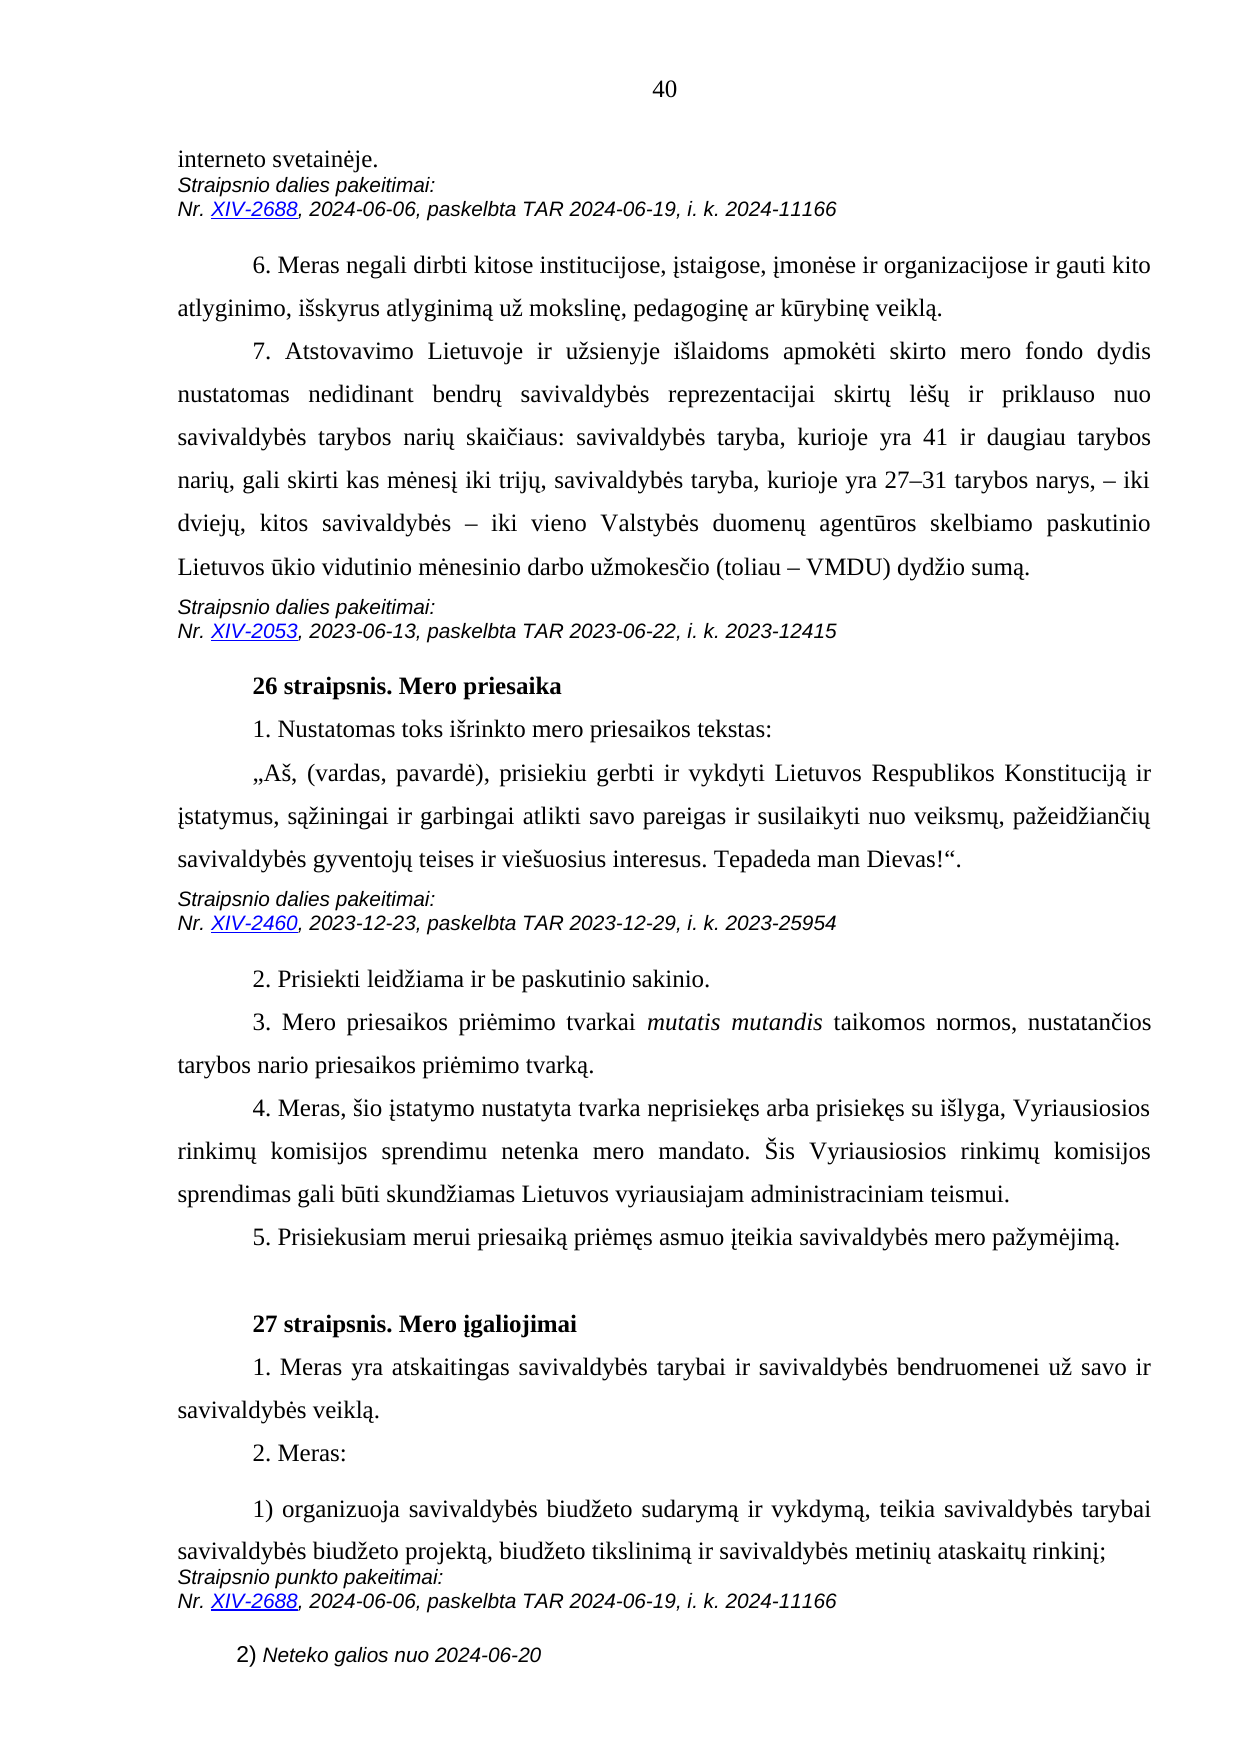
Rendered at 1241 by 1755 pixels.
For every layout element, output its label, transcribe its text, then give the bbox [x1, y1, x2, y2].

text Straipsnio dalies pakeitimai: [177, 887, 1152, 911]
text 7. Atstovavimo Lietuvoje ir užsienyje išlaidoms apmokėti skirto mero fondo dydis nustatomas nedidinant bendrų savivaldybės reprezentacijai skirtų lėšų ir priklauso nuo savivaldybės tarybos narių skaičiaus: savivaldybės taryba, kurioje yra 41 ir daugiau tarybos narių, gali skirti kas mėnesį iki trijų, savivaldybės taryba, kurioje yra 27–31 tarybos narys, – iki dviejų, kitos savivaldybės – iki vieno Valstybės duomenų agentūros skelbiamo paskutinio Lietuvos ūkio vidutinio mėnesinio darbo užmokesčio (toliau – VMDU) dydžio sumą. [177, 336, 1152, 580]
text interneto svetainėje. [177, 131, 1152, 173]
text 27 straipsnis. Mero įgaliojimai [177, 1309, 1152, 1337]
text 26 straipsnis. Mero priesaika [177, 671, 1152, 700]
text 1. Nustatomas toks išrinkto mero priesaikos tekstas: [177, 714, 1152, 743]
text 1. Meras yra atskaitingas savivaldybės tarybai ir savivaldybės bendruomenei už savo ir savivaldybės veiklą. [177, 1352, 1152, 1424]
text 2. Prisiekti leidžiama ir be paskutinio sakinio. [177, 964, 1152, 992]
text 4. Meras, šio įstatymo nustatyta tvarka neprisiekęs arba prisiekęs su išlyga, Vyriausiosios rinkimų komisijos sprendimu netenka mero mandato. Šis Vyriausiosios rinkimų komisijos sprendimas gali būti skundžiamas Lietuvos vyriausiajam administraciniam teismui. [177, 1093, 1152, 1208]
text 1) organizuoja savivaldybės biudžeto sudarymą ir vykdymą, teikia savivaldybės tarybai savivaldybės biudžeto projektą, biudžeto tikslinimą ir savivaldybės metinių ataskaitų rinkinį; [177, 1481, 1152, 1564]
text 5. Prisiekusiam merui priesaiką priėmęs asmuo įteikia savivaldybės mero pažymėjimą. [177, 1222, 1152, 1251]
text Straipsnio punkto pakeitimai: [177, 1564, 1152, 1588]
text Straipsnio dalies pakeitimai: [177, 173, 1152, 197]
text Nr. XIV-2460, 2023-12-23, paskelbta TAR 2023-12-29, i. k. 2023-25954 [177, 911, 1152, 935]
text Nr. XIV-2688, 2024-06-06, paskelbta TAR 2024-06-19, i. k. 2024-11166 [177, 197, 1152, 221]
text 2) Neteko galios nuo 2024-06-20 [177, 1641, 1152, 1667]
text „Aš, (vardas, pavardė), prisiekiu gerbti ir vykdyti Lietuvos Respublikos Konstituciją ir įstatymus, sąžiningai ir garbingai atlikti savo pareigas ir susilaikyti nuo veiksmų, pažeidžiančių savivaldybės gyventojų teises ir viešuosius interesus. Tepadeda man Dievas!“. [177, 758, 1152, 873]
text Straipsnio dalies pakeitimai: [177, 595, 1152, 619]
text 3. Mero priesaikos priėmimo tvarkai mutatis mutandis taikomos normos, nustatančios tarybos nario priesaikos priėmimo tvarką. [177, 1007, 1152, 1079]
text 6. Meras negali dirbti kitose institucijose, įstaigose, įmonėse ir organizacijose ir gauti kito atlyginimo, išskyrus atlyginimą už mokslinę, pedagoginę ar kūrybinę veiklą. [177, 250, 1152, 322]
text Nr. XIV-2053, 2023-06-13, paskelbta TAR 2023-06-22, i. k. 2023-12415 [177, 619, 1152, 643]
text Nr. XIV-2688, 2024-06-06, paskelbta TAR 2024-06-19, i. k. 2024-11166 [177, 1588, 1152, 1612]
text 2. Meras: [177, 1438, 1152, 1467]
